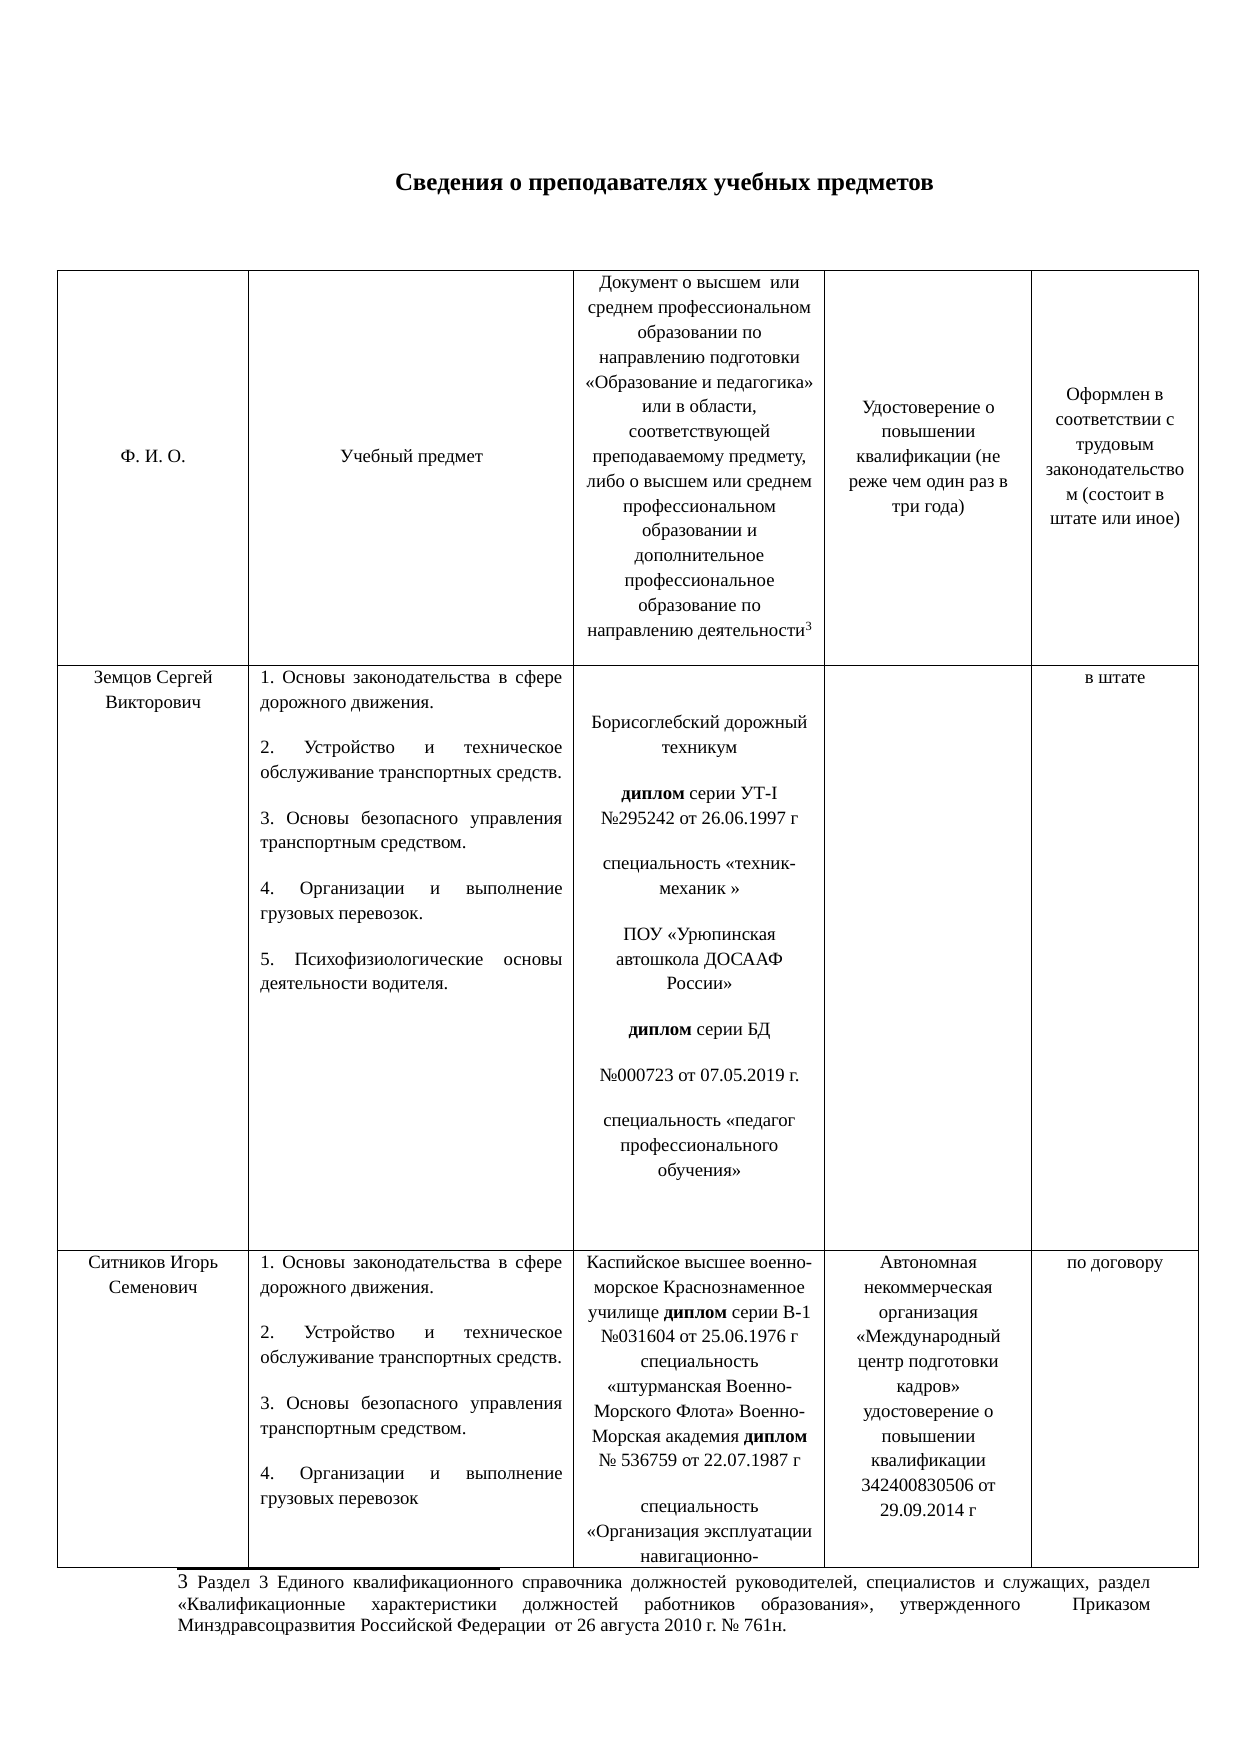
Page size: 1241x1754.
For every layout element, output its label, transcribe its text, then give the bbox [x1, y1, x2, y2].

table_cell 1. Основы законодательства в сфере дорожного движения. 2. Устройство и техническое обслуживание транспортных средств. 3. Основы безопасного управления транспортным средством. 4. Организации и выполнение грузовых перевозок. 5. Психофизиологические основы деятельности водителя. [249, 666, 573, 1250]
table_cell [825, 666, 1031, 1250]
table_header Удостоверение о повышении квалификации (не реже чем один раз в три года) [825, 271, 1031, 665]
table_cell 1. Основы законодательства в сфере дорожного движения. 2. Устройство и техническое обслуживание транспортных средств. 3. Основы безопасного управления транспортным средством. 4. Организации и выполнение грузовых перевозок [249, 1251, 573, 1567]
table_header Учебный предмет [249, 271, 573, 665]
table_header Ф. И. О. [58, 271, 248, 665]
table_cell в штате [1032, 666, 1198, 1250]
table_cell Земцов Сергей Викторович [58, 666, 248, 1250]
table_cell Борисоглебский дорожный техникум диплом серии УТ-I №295242 от 26.06.1997 г специальность «техник-механик » ПОУ «Урюпинская автошкола ДОСААФ России» диплом серии БД №000723 от 07.05.2019 г. специальность «педагог профессионального обучения» [574, 666, 824, 1250]
text Сведения о преподавателях учебных предметов [177, 167, 1152, 196]
table_cell Ситников Игорь Семенович [58, 1251, 248, 1567]
table_header Документ о высшем или среднем профессиональном образовании по направлению подготовки «Образование и педагогика» или в области, соответствующей преподаваемому предмету, либо о высшем или среднем профессиональном образовании и дополнительное профессиональное образование по направлению деятельности [574, 271, 824, 665]
table_cell Каспийское высшее военно-морское Краснознаменное училище диплом серии В-1 №031604 от 25.06.1976 г специальность «штурманская Военно-Морского Флота» Военно-Морская академия диплом № 536759 от 22.07.1987 г специальность «Организация эксплуатации навигационно- [574, 1251, 824, 1567]
table_cell по договору [1032, 1251, 1198, 1567]
table_header Оформлен в соответствии с трудовым законодательством (состоит в штате или иное) [1032, 271, 1198, 665]
table_cell Автономная некоммерческая организация «Международный центр подготовки кадров» удостоверение о повышении квалификации 342400830506 от 29.09.2014 г [825, 1251, 1031, 1567]
